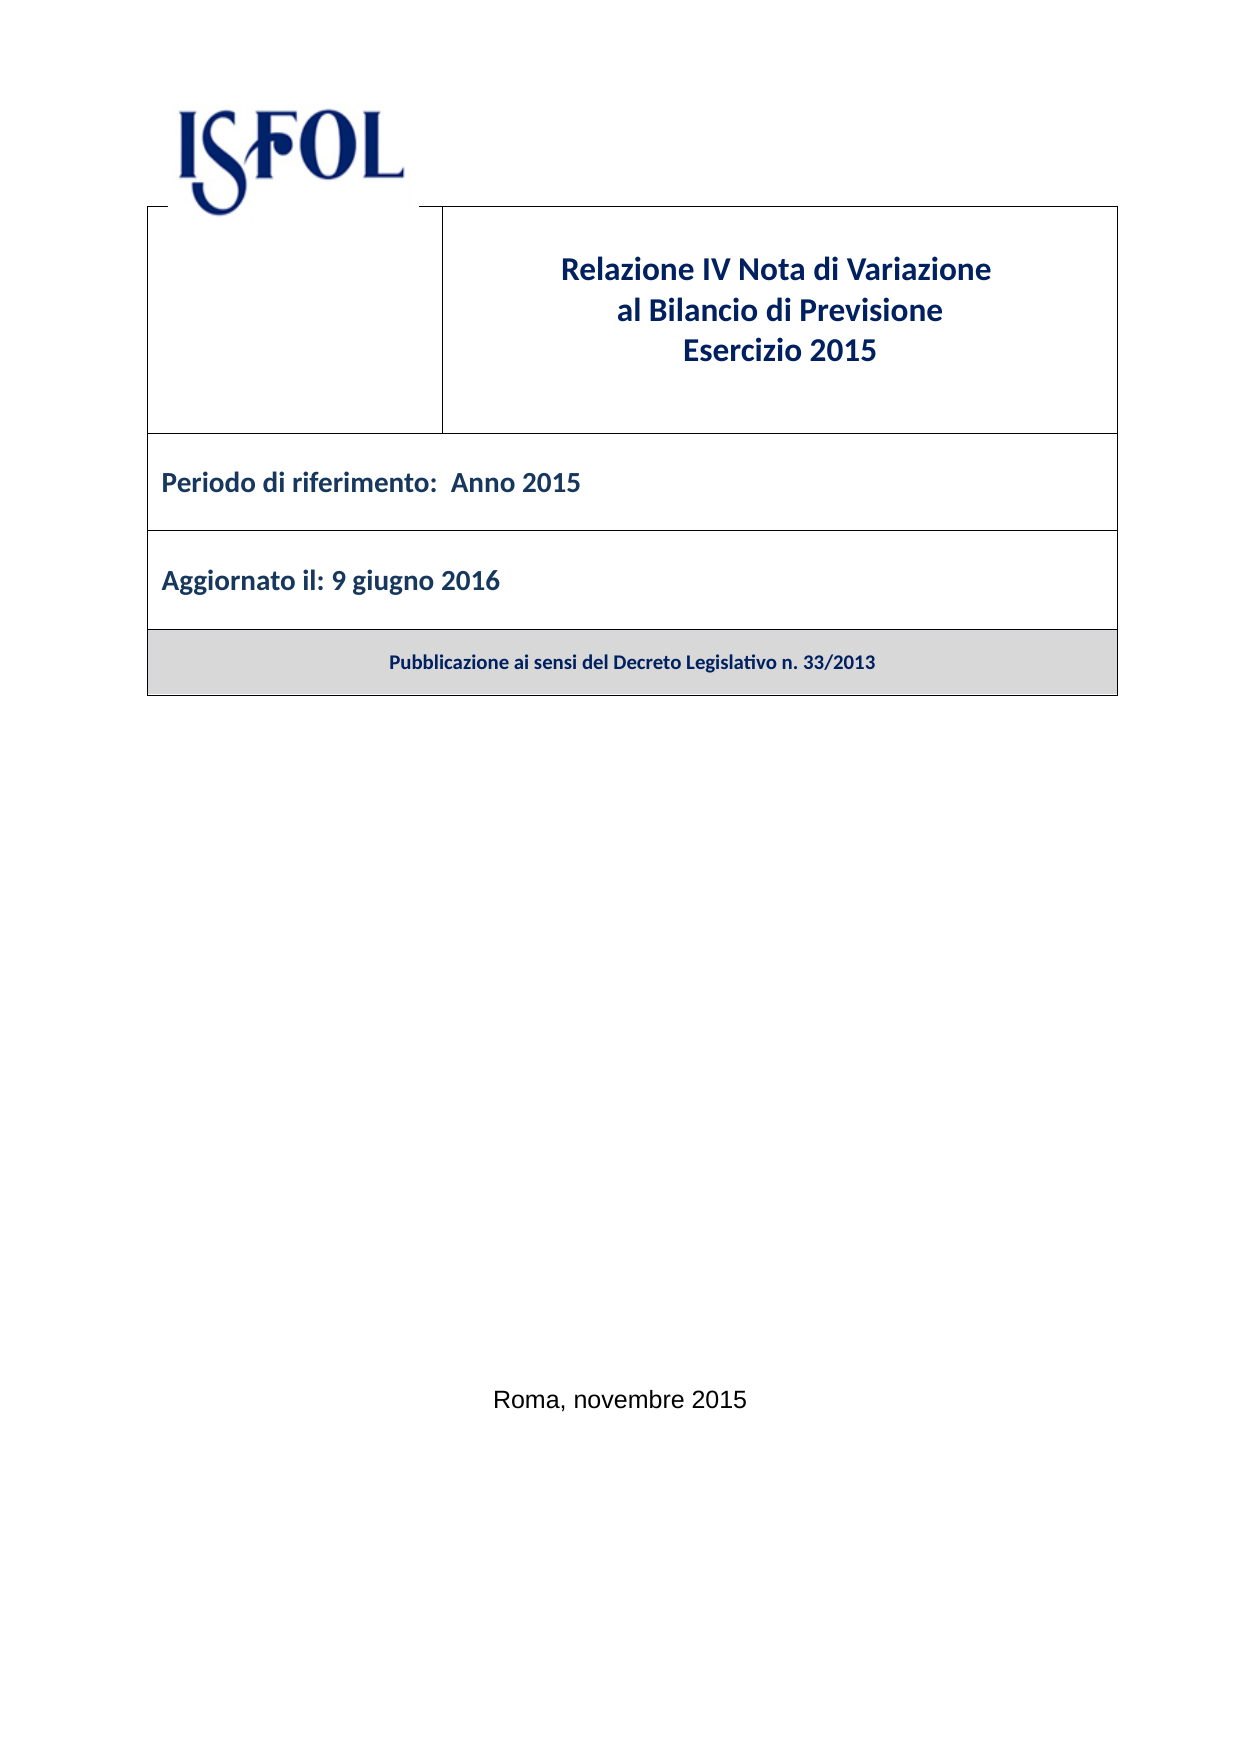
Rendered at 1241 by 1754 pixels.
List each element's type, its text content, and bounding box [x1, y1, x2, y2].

table_cell Aggiornato il: 9 giugno 2016 [148, 531, 1117, 628]
table_header [148, 207, 442, 432]
subtitle Roma, novembre 2015 [148, 1386, 1092, 1414]
table_header Relazione IV Nota di Variazione al Bilancio di Previsione Esercizio 2015 [443, 207, 1117, 432]
table_cell Pubblicazione ai sensi del Decreto Legislativo n. 33/2013 [148, 630, 1117, 694]
table_cell Periodo di riferimento: Anno 2015 [148, 434, 1117, 530]
picture [167, 103, 419, 231]
